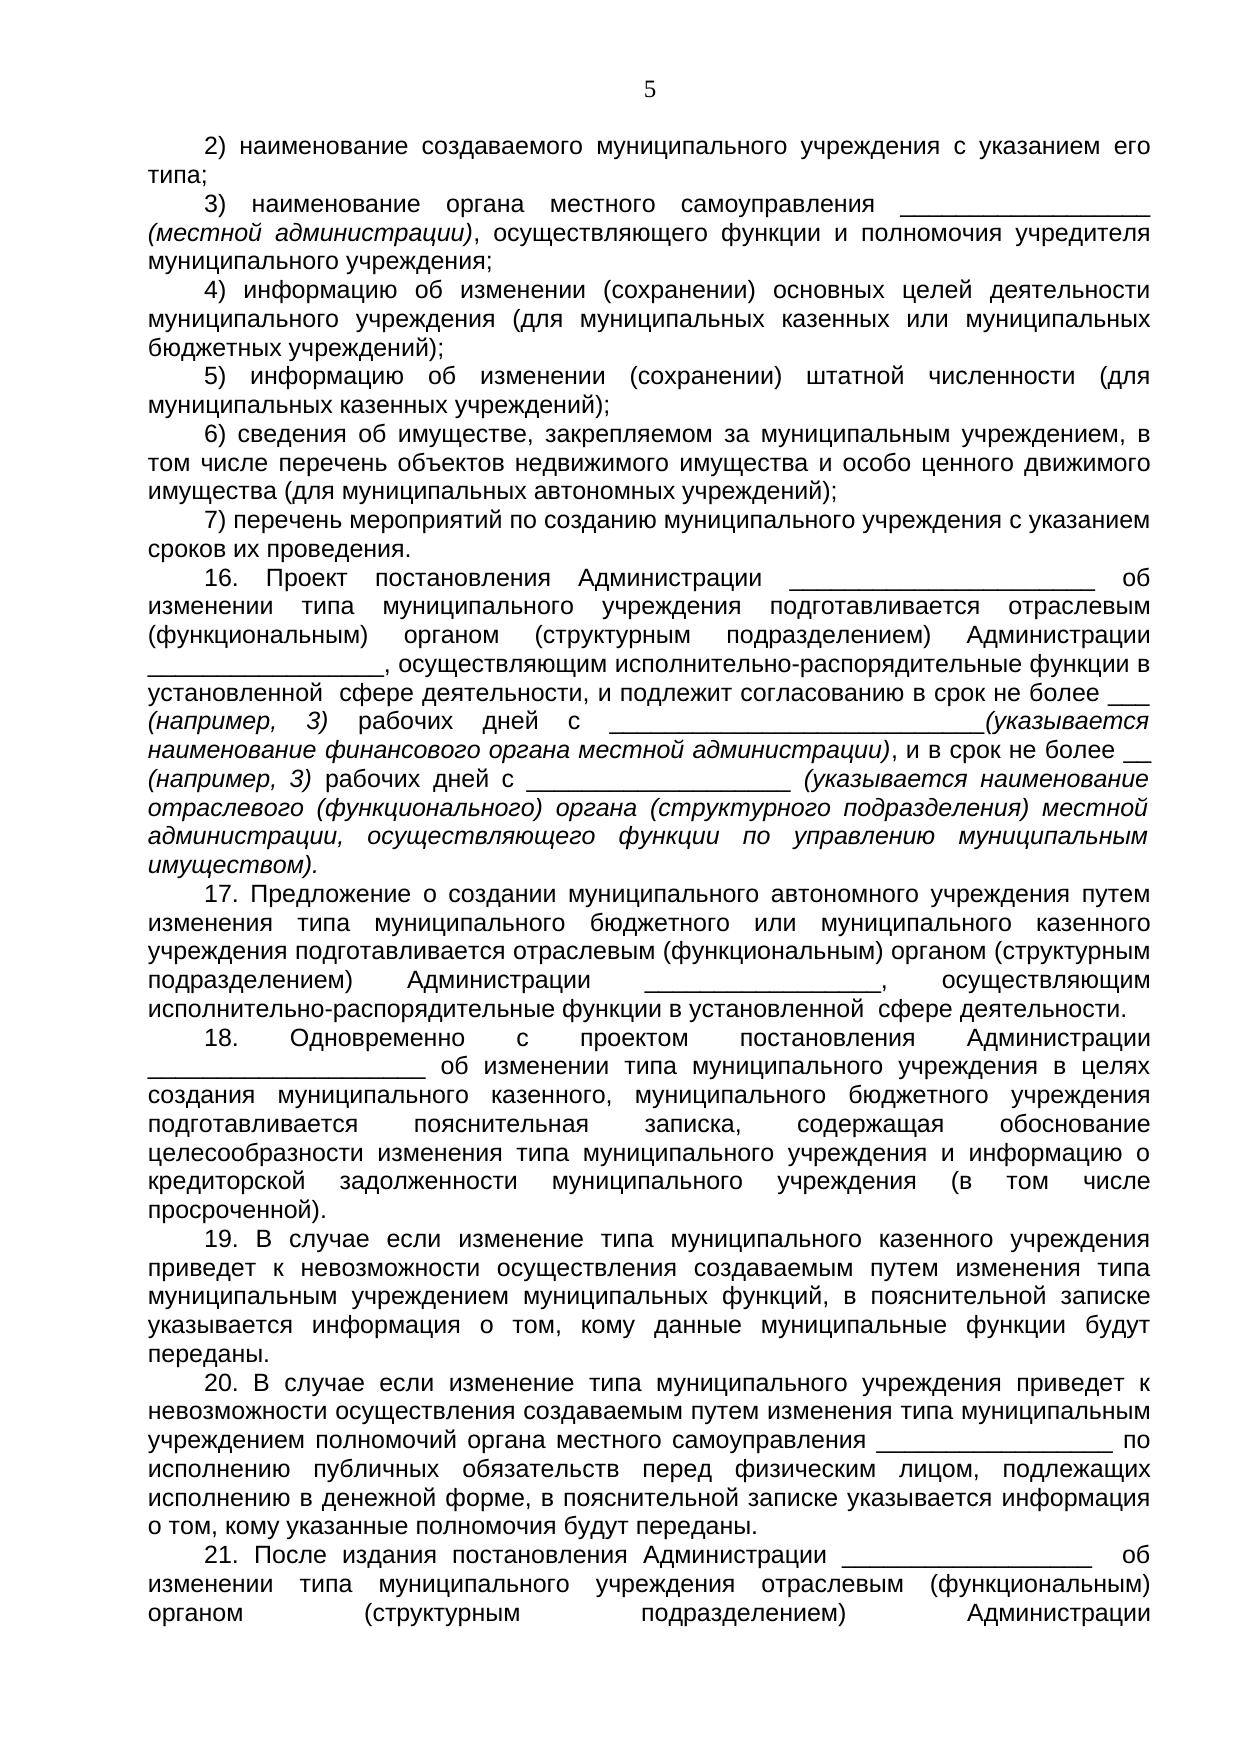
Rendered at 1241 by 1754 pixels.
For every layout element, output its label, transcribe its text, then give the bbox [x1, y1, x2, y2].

text 7) перечень мероприятий по созданию муниципального учреждения с указанием сроков их проведения. [148, 505, 1152, 562]
text 3) наименование органа местного самоуправления __________________ (местной администрации), осуществляющего функции и полномочия учредителя муниципального учреждения; [148, 189, 1152, 275]
text 20. В случае если изменение типа муниципального учреждения приведет к невозможности осуществления создаваемым путем изменения типа муниципальным учреждением полномочий органа местного самоуправления _________________ по исполнению публичных обязательств перед физическим лицом, подлежащих исполнению в денежной форме, в пояснительной записке указывается информация о том, кому указанные полномочия будут переданы. [148, 1367, 1152, 1540]
text 6) сведения об имуществе, закрепляемом за муниципальным учреждением, в том числе перечень объектов недвижимого имущества и особо ценного движимого имущества (для муниципальных автономных учреждений); [148, 419, 1152, 505]
text 21. После издания постановления Администрации __________________ об изменении типа муниципального учреждения отраслевым (функциональным) органом (структурным подразделением) Администрации [148, 1540, 1152, 1626]
text 16. Проект постановления Администрации ______________________ об изменении типа муниципального учреждения подготавливается отраслевым (функциональным) органом (структурным подразделением) Администрации _________________, осуществляющим исполнительно-распорядительные функции в установленной сфере деятельности, и подлежит согласованию в срок не более ___ (например, 3) рабочих дней с ___________________________(указывается наименование финансового органа местной администрации), и в срок не более __ (например, 3) рабочих дней с ___________________ (указывается наименование отраслевого (функционального) органа (структурного подразделения) местной администрации, осуществляющего функции по управлению муниципальным имуществом). [148, 562, 1152, 879]
text 18. Одновременно с проектом постановления Администрации ____________________ об изменении типа муниципального учреждения в целях создания муниципального казенного, муниципального бюджетного учреждения подготавливается пояснительная записка, содержащая обоснование целесообразности изменения типа муниципального учреждения и информацию о кредиторской задолженности муниципального учреждения (в том числе просроченной). [148, 1022, 1152, 1224]
text 4) информацию об изменении (сохранении) основных целей деятельности муниципального учреждения (для муниципальных казенных или муниципальных бюджетных учреждений); [148, 275, 1152, 361]
text 2) наименование создаваемого муниципального учреждения с указанием его типа; [148, 131, 1152, 189]
text 19. В случае если изменение типа муниципального казенного учреждения приведет к невозможности осуществления создаваемым путем изменения типа муниципальным учреждением муниципальных функций, в пояснительной записке указывается информация о том, кому данные муниципальные функции будут переданы. [148, 1224, 1152, 1367]
text 5) информацию об изменении (сохранении) штатной численности (для муниципальных казенных учреждений); [148, 361, 1152, 419]
text 17. Предложение о создании муниципального автономного учреждения путем изменения типа муниципального бюджетного или муниципального казенного учреждения подготавливается отраслевым (функциональным) органом (структурным подразделением) Администрации _________________, осуществляющим исполнительно-распорядительные функции в установленной сфере деятельности. [148, 879, 1152, 1022]
